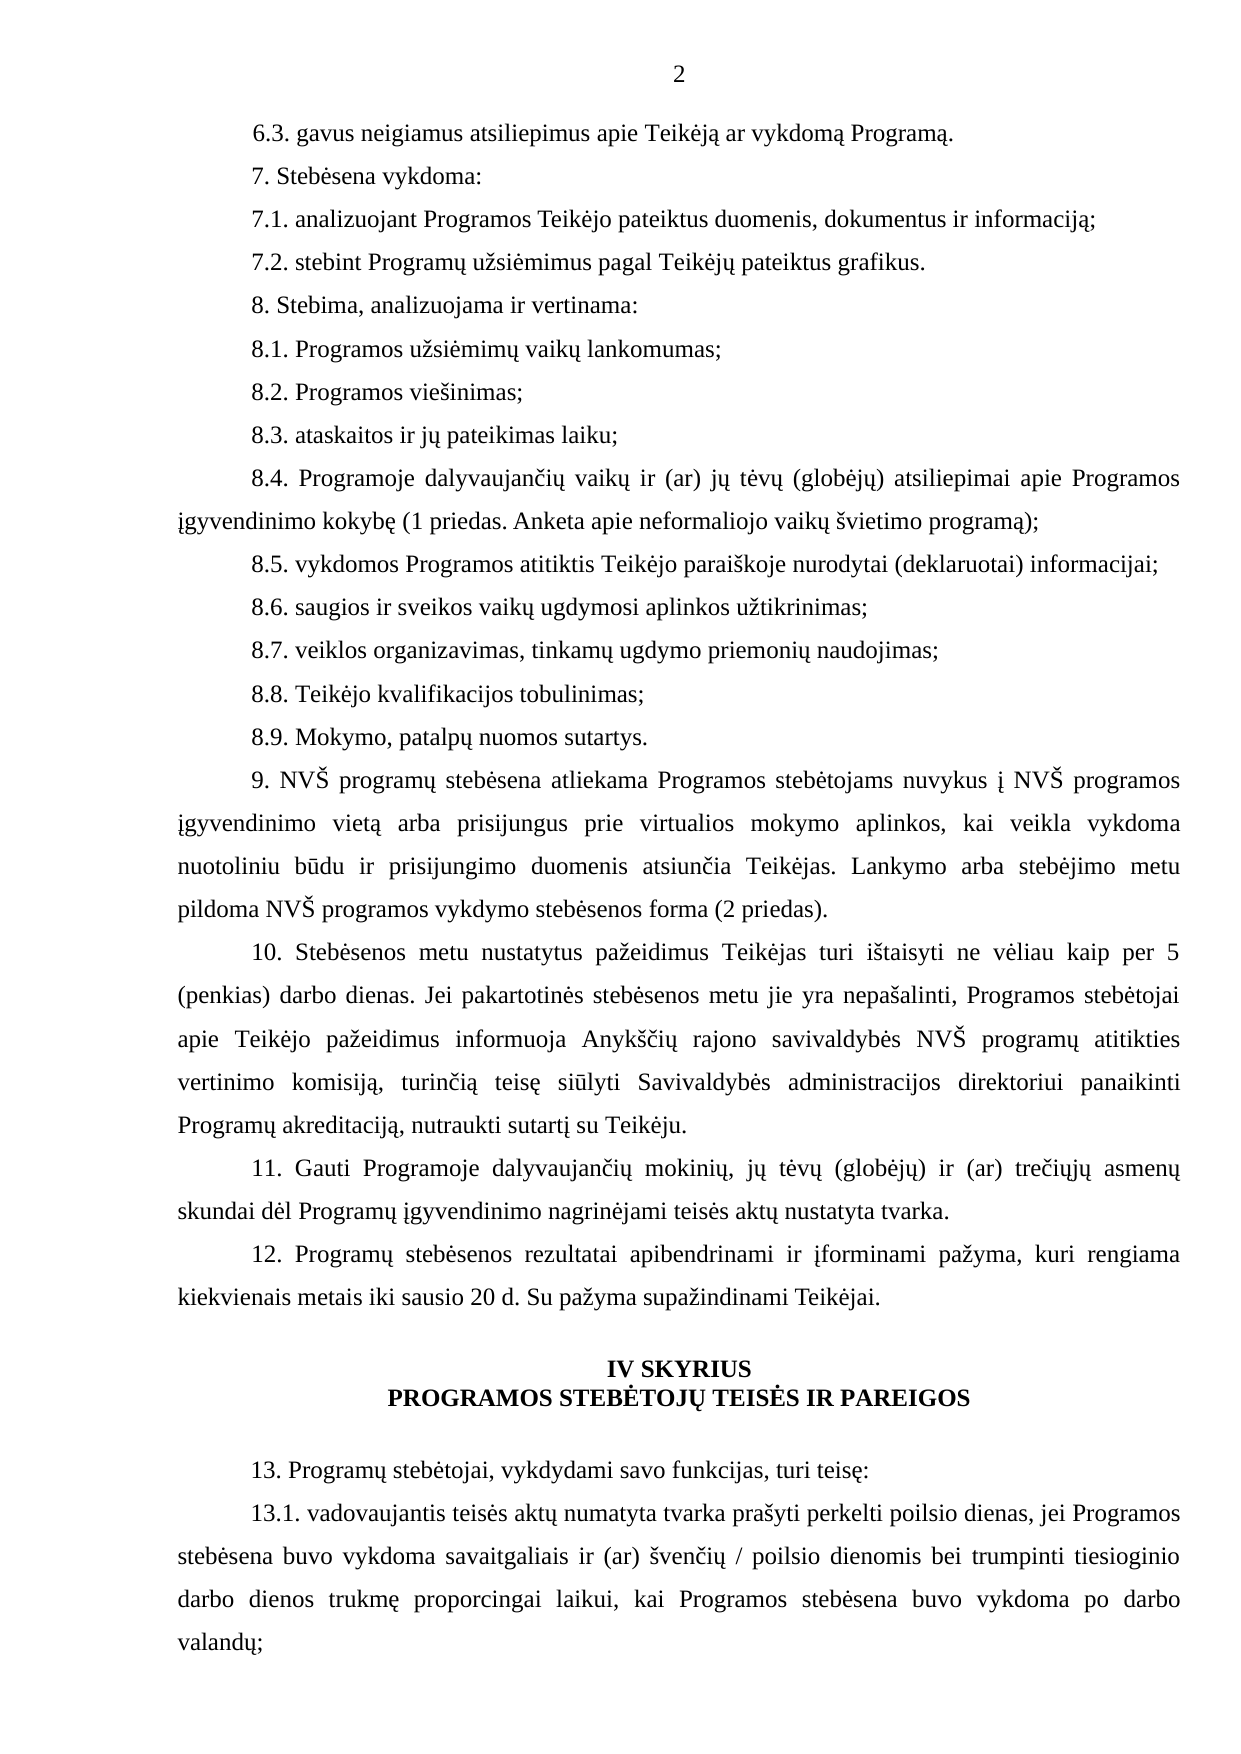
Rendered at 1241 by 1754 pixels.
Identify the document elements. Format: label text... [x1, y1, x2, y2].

text 11. Gauti Programoje dalyvaujančių mokinių, jų tėvų (globėjų) ir (ar) trečiųjų asmenų skundai dėl Programų įgyvendinimo nagrinėjami teisės aktų nustatyta tvarka. [177, 1153, 1181, 1225]
text 12. Programų stebėsenos rezultatai apibendrinami ir įforminami pažyma, kuri rengiama kiekvienais metais iki sausio 20 d. Su pažyma supažindinami Teikėjai. [177, 1239, 1181, 1311]
text 7.2. stebint Programų užsiėmimus pagal Teikėjų pateiktus grafikus. [177, 247, 1181, 276]
text 10. Stebėsenos metu nustatytus pažeidimus Teikėjas turi ištaisyti ne vėliau kaip per 5 (penkias) darbo dienas. Jei pakartotinės stebėsenos metu jie yra nepašalinti, Programos stebėtojai apie Teikėjo pažeidimus informuoja Anykščių rajono savivaldybės NVŠ programų atitikties vertinimo komisiją, turinčią teisę siūlyti Savivaldybės administracijos direktoriui panaikinti Programų akreditaciją, nutraukti sutartį su Teikėju. [177, 937, 1181, 1139]
text 8.2. Programos viešinimas; [177, 377, 1181, 406]
text 9. NVŠ programų stebėsena atliekama Programos stebėtojams nuvykus į NVŠ programos įgyvendinimo vietą arba prisijungus prie virtualios mokymo aplinkos, kai veikla vykdoma nuotoliniu būdu ir prisijungimo duomenis atsiunčia Teikėjas. Lankymo arba stebėjimo metu pildoma NVŠ programos vykdymo stebėsenos forma (2 priedas). [177, 765, 1181, 923]
text IV SKYRIUS [177, 1354, 1181, 1383]
text 8.6. saugios ir sveikos vaikų ugdymosi aplinkos užtikrinimas; [177, 592, 1181, 621]
text 13.1. vadovaujantis teisės aktų numatyta tvarka prašyti perkelti poilsio dienas, jei Programos stebėsena buvo vykdoma savaitgaliais ir (ar) švenčių / poilsio dienomis bei trumpinti tiesioginio darbo dienos trukmę proporcingai laikui, kai Programos stebėsena buvo vykdoma po darbo valandų; [177, 1498, 1181, 1656]
text 13. Programų stebėtojai, vykdydami savo funkcijas, turi teisę: [224, 1455, 1181, 1484]
text 7.1. analizuojant Programos Teikėjo pateiktus duomenis, dokumentus ir informaciją; [177, 204, 1181, 233]
text 8.4. Programoje dalyvaujančių vaikų ir (ar) jų tėvų (globėjų) atsiliepimai apie Programos įgyvendinimo kokybę (1 priedas. Anketa apie neformaliojo vaikų švietimo programą); [177, 463, 1181, 535]
text 8. Stebima, analizuojama ir vertinama: [177, 291, 1181, 319]
text 8.9. Mokymo, patalpų nuomos sutartys. [177, 722, 1181, 751]
text PROGRAMOS STEBĖTOJŲ TEISĖS IR PAREIGOS [177, 1383, 1181, 1412]
text 8.8. Teikėjo kvalifikacijos tobulinimas; [177, 679, 1181, 707]
text 8.1. Programos užsiėmimų vaikų lankomumas; [177, 334, 1181, 362]
text 8.5. vykdomos Programos atitiktis Teikėjo paraiškoje nurodytai (deklaruotai) informacijai; [177, 549, 1181, 578]
text 7. Stebėsena vykdoma: [177, 161, 1181, 190]
text 8.7. veiklos organizavimas, tinkamų ugdymo priemonių naudojimas; [177, 636, 1181, 664]
text 8.3. ataskaitos ir jų pateikimas laiku; [177, 420, 1181, 449]
text 6.3. gavus neigiamus atsiliepimus apie Teikėją ar vykdomą Programą. [177, 118, 1181, 147]
